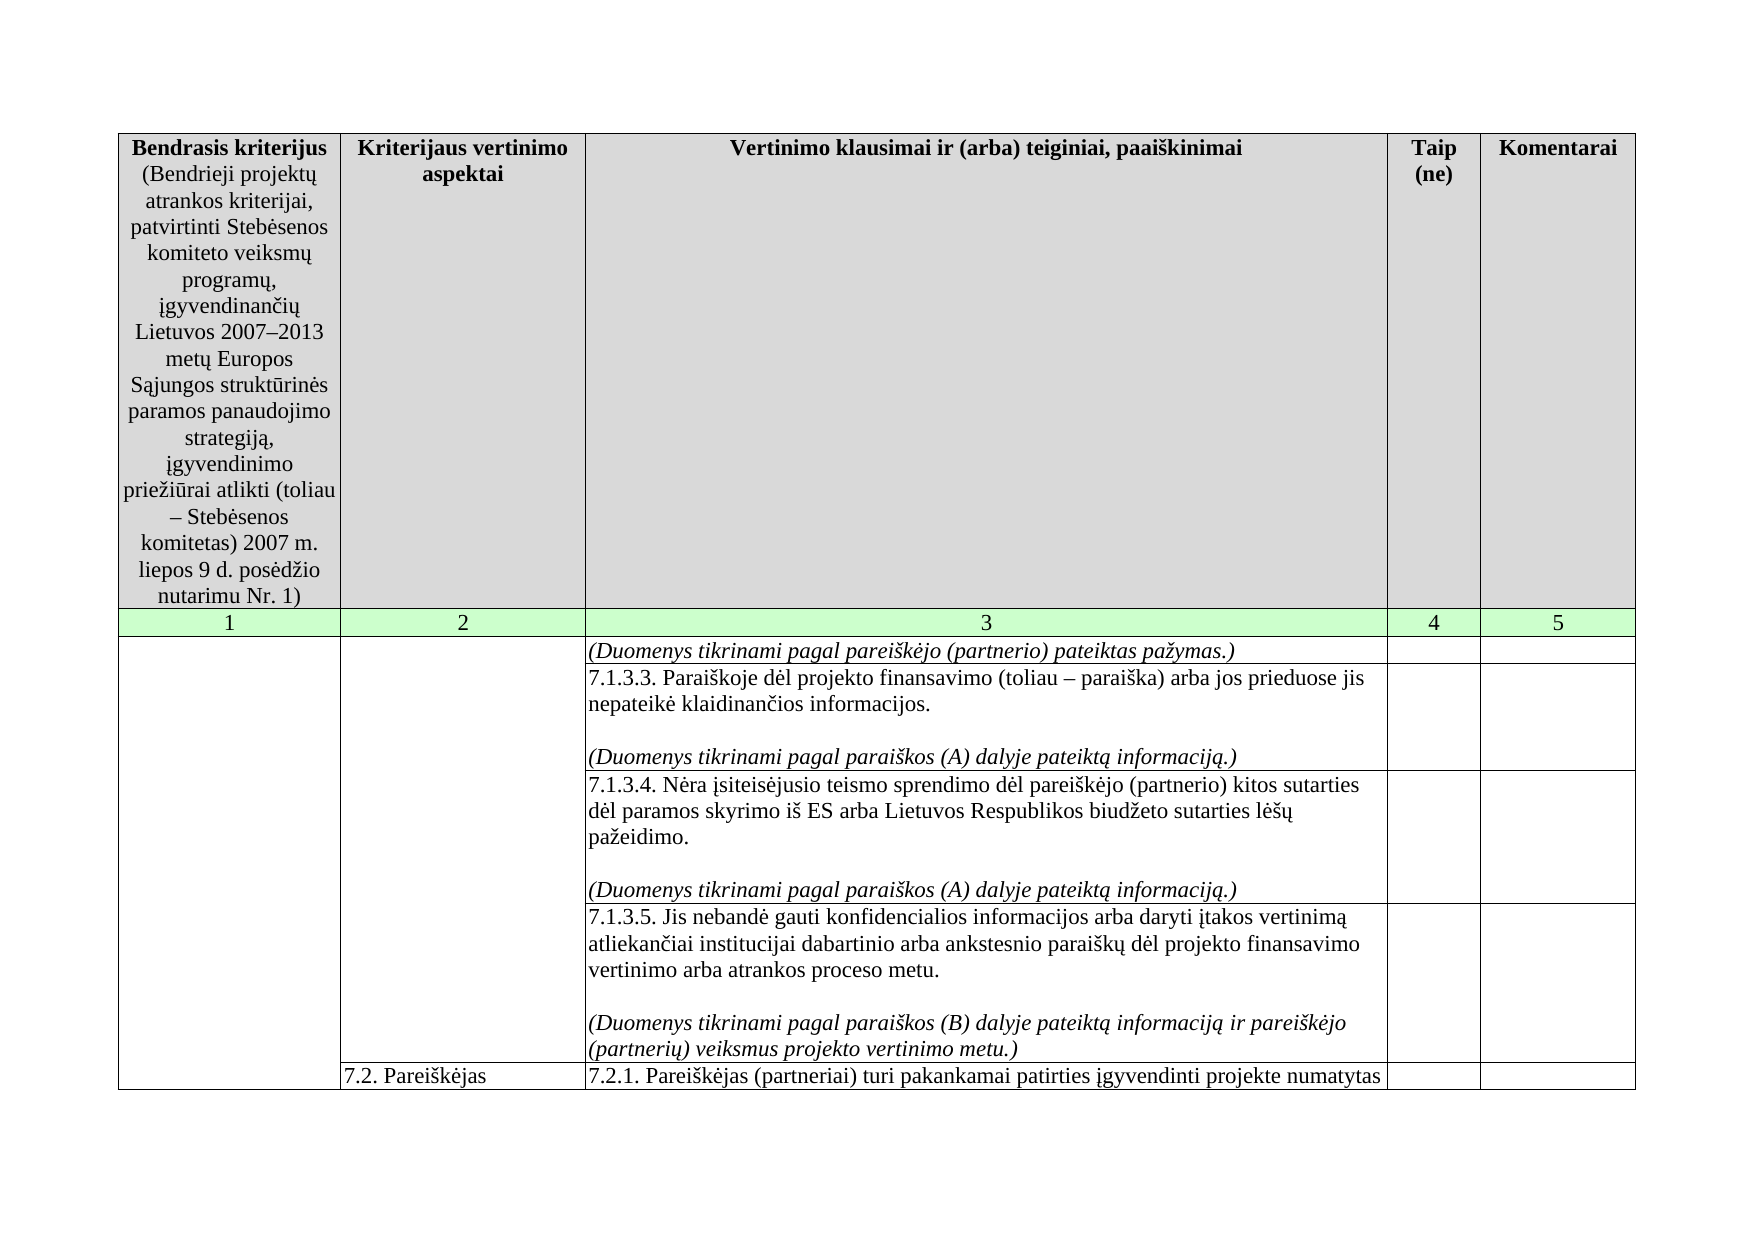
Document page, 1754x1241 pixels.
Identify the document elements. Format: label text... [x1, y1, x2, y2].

table_header Komentarai [1481, 134, 1635, 608]
table_cell (Duomenys tikrinami pagal pareiškėjo (partnerio) pateiktas pažymas.) [586, 637, 1387, 663]
table_cell [1388, 904, 1480, 1062]
table_cell [119, 637, 340, 1089]
table_cell 5 [1481, 609, 1635, 636]
table_header Vertinimo klausimai ir (arba) teiginiai, paaiškinimai [586, 134, 1387, 608]
table_cell [341, 637, 585, 1062]
table_cell 7.2. Pareiškėjas [341, 1063, 585, 1089]
table_cell 7.1.3.3. Paraiškoje dėl projekto finansavimo (toliau – paraiška) arba jos prieduose jis nepateikė klaidinančios informacijos. (Duomenys tikrinami pagal paraiškos (A) dalyje pateiktą informaciją.) [586, 664, 1387, 769]
table_cell [1481, 904, 1635, 1062]
table_cell [1388, 664, 1480, 769]
table_cell 3 [586, 609, 1387, 636]
table_cell [1481, 664, 1635, 769]
table_cell 7.1.3.5. Jis nebandė gauti konfidencialios informacijos arba daryti įtakos vertinimą atliekančiai institucijai dabartinio arba ankstesnio paraiškų dėl projekto finansavimo vertinimo arba atrankos proceso metu. (Duomenys tikrinami pagal paraiškos (B) dalyje pateiktą informaciją ir pareiškėjo (partnerių) veiksmus projekto vertinimo metu.) [586, 904, 1387, 1062]
table_cell [1388, 771, 1480, 902]
table_header Kriterijaus vertinimo aspektai [341, 134, 585, 608]
table_cell [1388, 1063, 1480, 1089]
table_cell [1481, 1063, 1635, 1089]
table_cell [1388, 637, 1480, 663]
table_cell [1481, 637, 1635, 663]
table_cell 7.1.3.4. Nėra įsiteisėjusio teismo sprendimo dėl pareiškėjo (partnerio) kitos sutarties dėl paramos skyrimo iš ES arba Lietuvos Respublikos biudžeto sutarties lėšų pažeidimo. (Duomenys tikrinami pagal paraiškos (A) dalyje pateiktą informaciją.) [586, 771, 1387, 902]
table_cell 2 [341, 609, 585, 636]
table_cell 4 [1388, 609, 1480, 636]
table_cell 1 [119, 609, 340, 636]
table_cell [1481, 771, 1635, 902]
table_cell 7.2.1. Pareiškėjas (partneriai) turi pakankamai patirties įgyvendinti projekte numatytas [586, 1063, 1387, 1089]
table_header Taip (ne) [1388, 134, 1480, 608]
table_header Bendrasis kriterijus (Bendrieji projektų atrankos kriterijai, patvirtinti Stebėsenos komiteto veiksmų programų, įgyvendinančių Lietuvos 2007–2013 metų Europos Sąjungos struktūrinės paramos panaudojimo strategiją, įgyvendinimo priežiūrai atlikti (toliau – Stebėsenos komitetas) 2007 m. liepos 9 d. posėdžio nutarimu Nr. 1) [119, 134, 340, 608]
